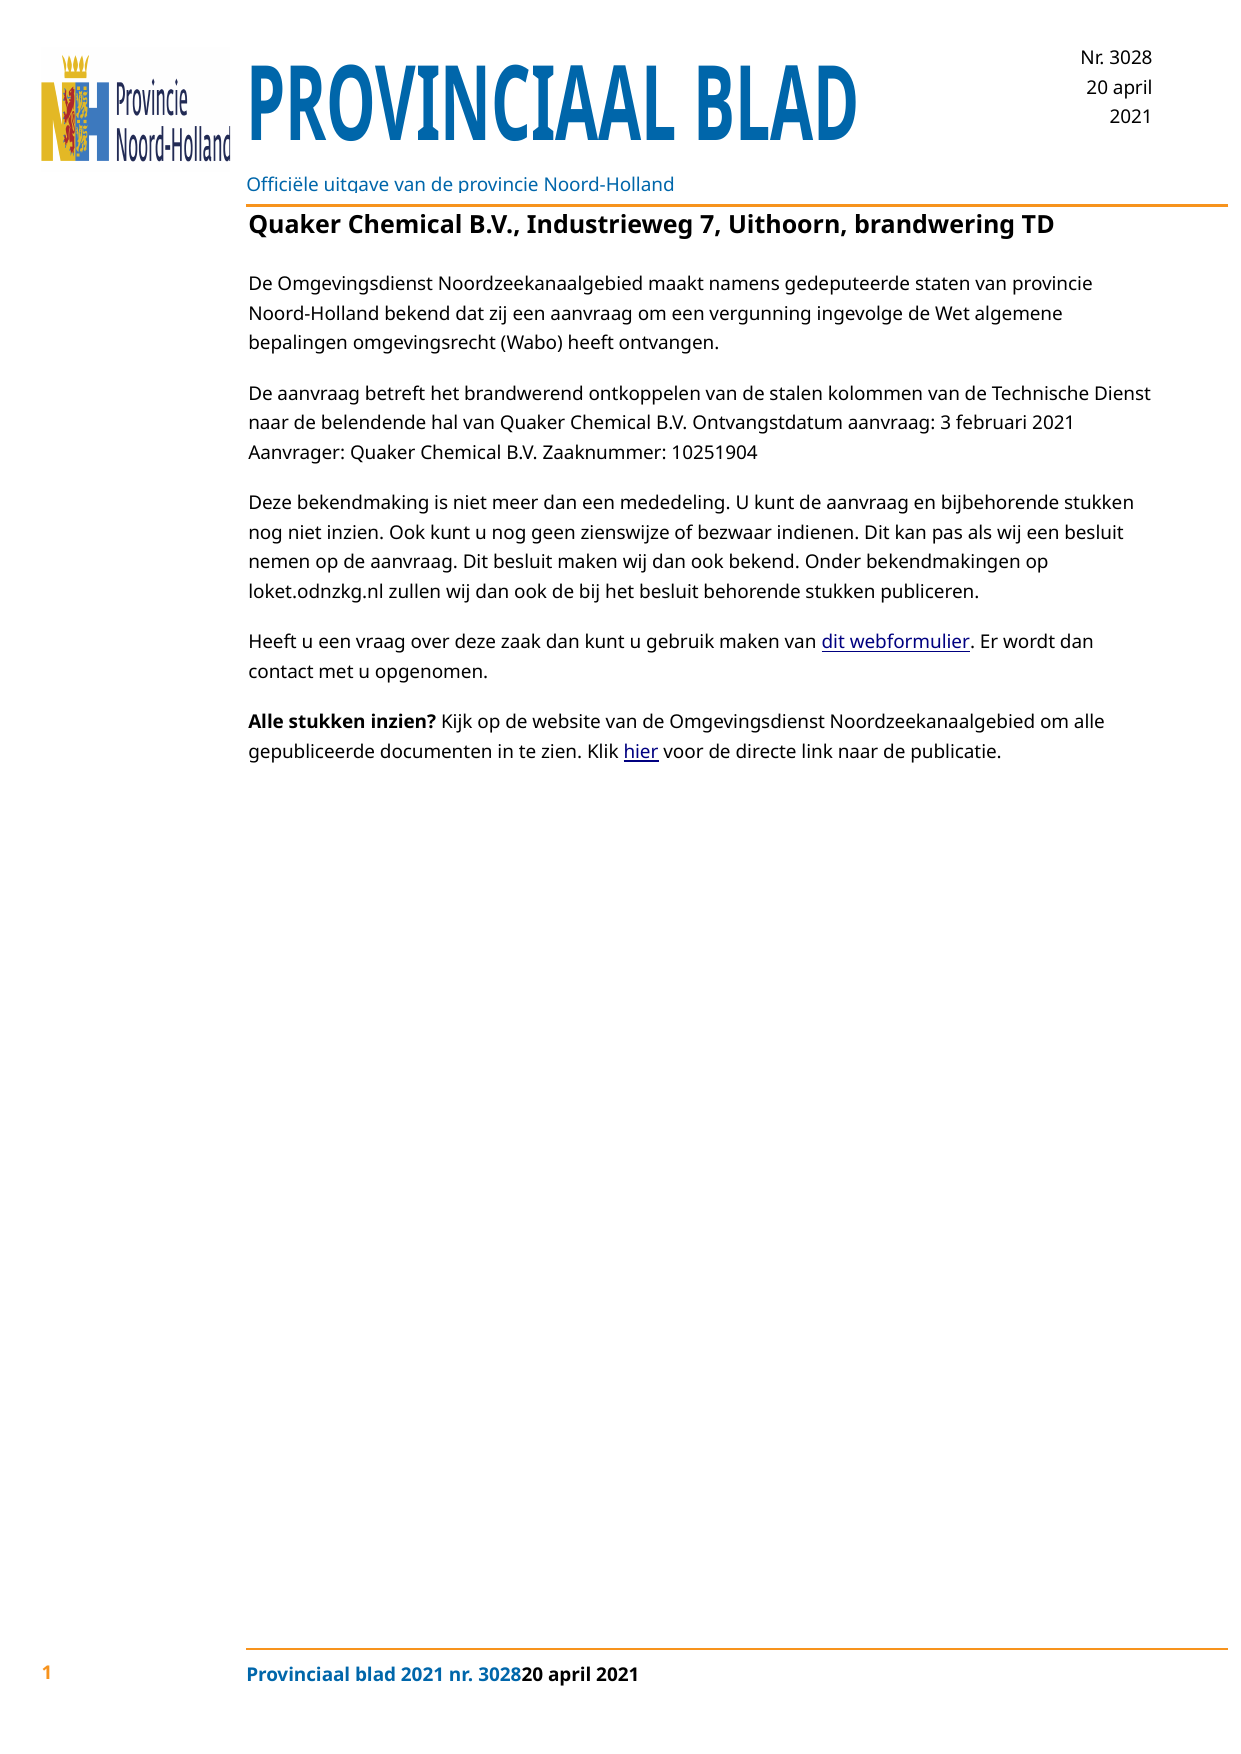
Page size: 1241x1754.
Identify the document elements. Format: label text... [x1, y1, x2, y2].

text De Omgevingsdienst Noordzeekanaalgebied maakt namens gedeputeerde staten van provincie Noord-Holland bekend dat zij een aanvraag om een vergunning ingevolge de Wet algemene bepalingen omgevingsrecht (Wabo) heeft ontvangen. [248, 270, 1152, 355]
text De aanvraag betreft het brandwerend ontkoppelen van de stalen kolommen van de Technische Dienst naar de belendende hal van Quaker Chemical B.V. Ontvangstdatum aanvraag: 3 februari 2021 Aanvrager: Quaker Chemical B.V. Zaaknummer: 10251904 [248, 380, 1152, 465]
text Deze bekendmaking is niet meer dan een mededeling. U kunt de aanvraag en bijbehorende stukken nog niet inzien. Ook kunt u nog geen zienswijze of bezwaar indienen. Dit kan pas als wij een besluit nemen op de aanvraag. Dit besluit maken wij dan ook bekend. Onder bekendmakingen op loket.odnzkg.nl zullen wij dan ook de bij het besluit behorende stukken publiceren. [248, 489, 1152, 604]
text Quaker Chemical B.V., Industrieweg 7, Uithoorn, brandwering TD [248, 207, 1152, 241]
text Alle stukken inzien? Kijk op de website van de Omgevingsdienst Noordzeekanaalgebied om alle gepubliceerde documenten in te zien. Klik hier voor de directe link naar de publicatie. [248, 709, 1152, 764]
text Heeft u een vraag over deze zaak dan kunt u gebruik maken van dit webformulier. Er wordt dan contact met u opgenomen. [248, 629, 1152, 684]
picture [41, 47, 231, 172]
